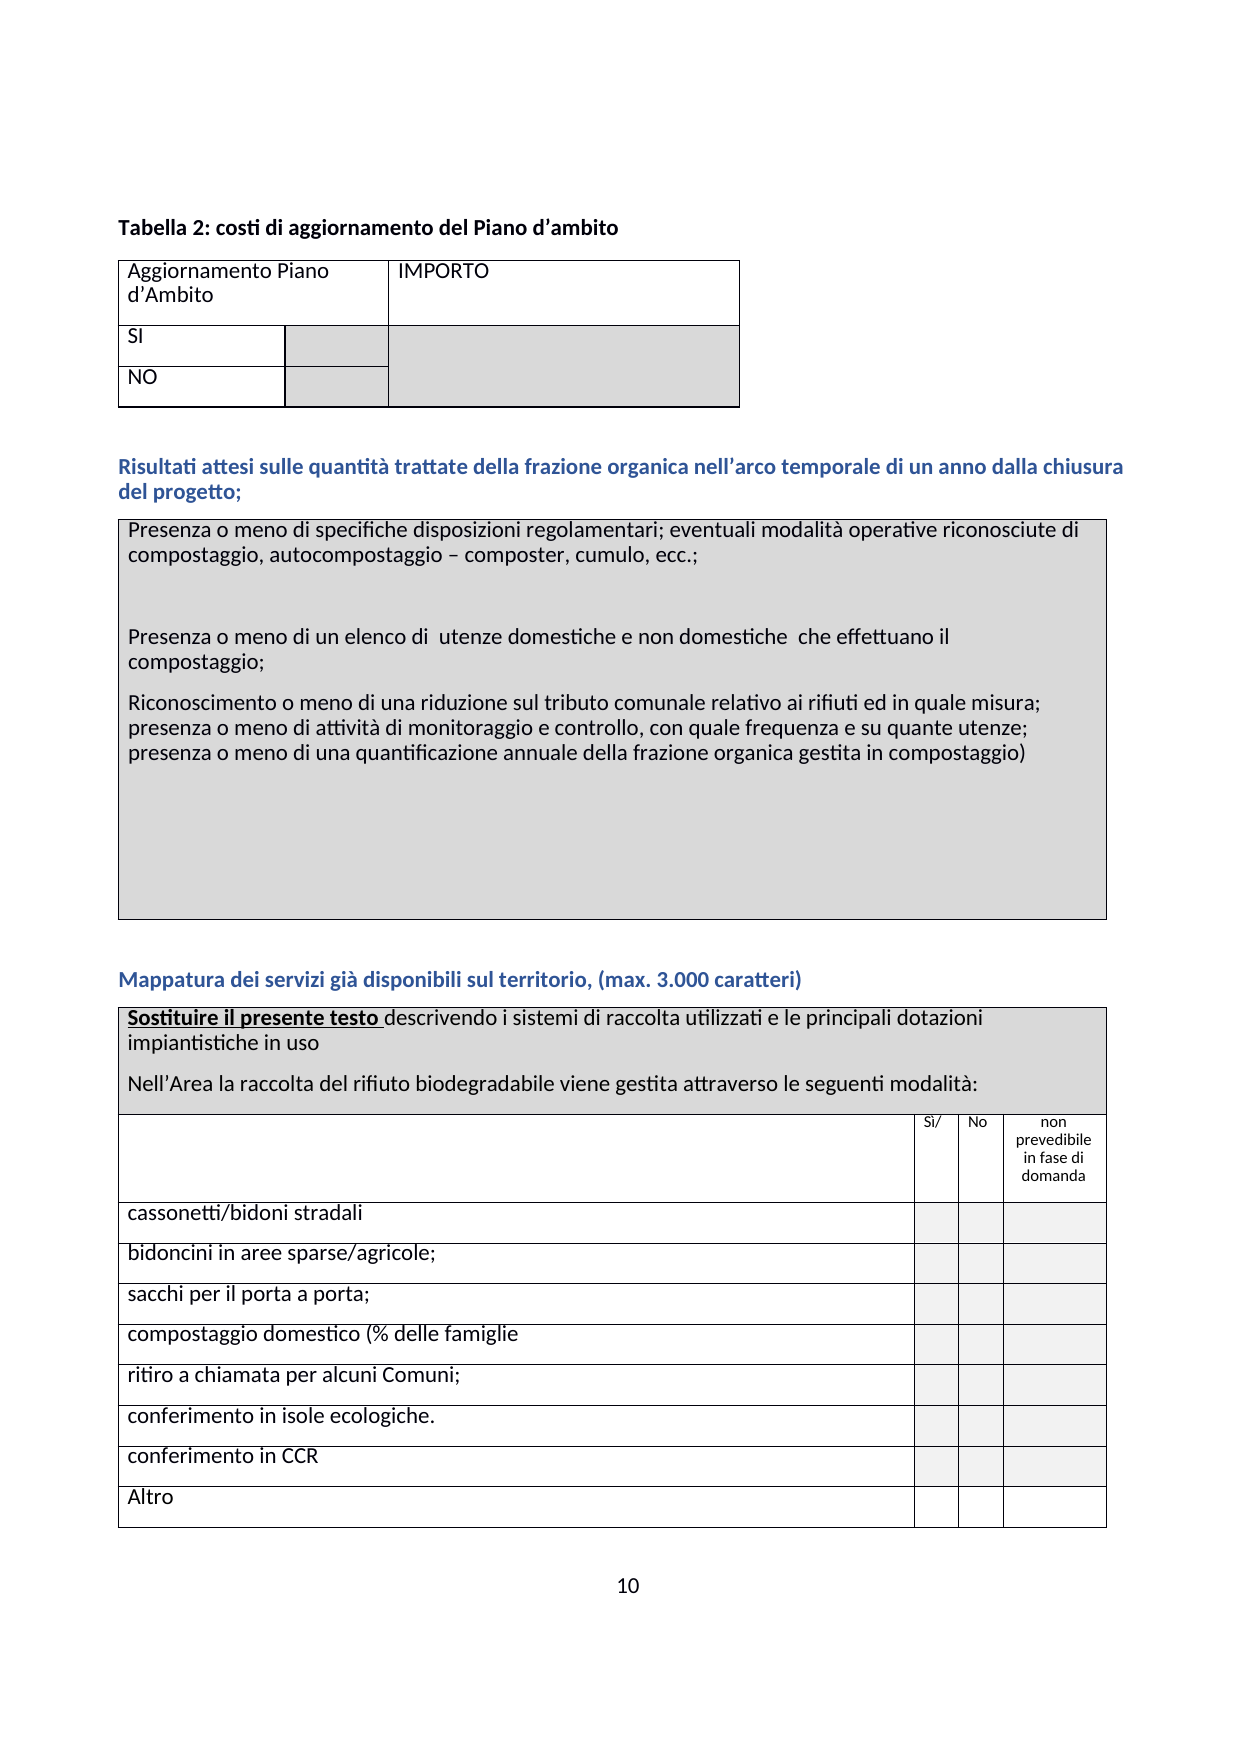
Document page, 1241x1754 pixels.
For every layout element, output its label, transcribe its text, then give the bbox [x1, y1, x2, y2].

table_cell [915, 1284, 958, 1324]
text Tabella 2: costi di aggiornamento del Piano d’ambito [118, 218, 1137, 241]
table_cell compostaggio domestico (% delle famiglie [119, 1325, 914, 1364]
table_cell bidoncini in aree sparse/agricole; [119, 1244, 914, 1283]
table_cell Altro [119, 1487, 914, 1527]
table_cell [389, 326, 739, 406]
table_cell [915, 1244, 958, 1283]
table_cell cassonetti/bidoni stradali [119, 1203, 914, 1242]
table_cell [959, 1203, 1003, 1242]
table_cell conferimento in CCR [119, 1447, 914, 1486]
table_cell [1004, 1447, 1106, 1486]
table_cell [959, 1406, 1003, 1446]
table_header Aggiornamento Piano d’Ambito [119, 261, 388, 325]
table_cell [959, 1284, 1003, 1324]
table_cell [915, 1325, 958, 1364]
table_cell [286, 367, 388, 406]
table_cell [1004, 1406, 1106, 1446]
table_cell Sì/ [915, 1115, 958, 1202]
table_cell non prevedibile in fase di domanda [1004, 1115, 1106, 1202]
table_cell [1004, 1244, 1106, 1283]
table_cell [959, 1447, 1003, 1486]
table_cell [959, 1365, 1003, 1405]
table_cell [915, 1447, 958, 1486]
table_cell [1004, 1203, 1106, 1242]
table_cell [286, 326, 388, 366]
table_cell SI [119, 326, 284, 366]
table_cell [1004, 1487, 1106, 1527]
table_cell [915, 1406, 958, 1446]
table_cell [915, 1203, 958, 1242]
table_cell sacchi per il porta a porta; [119, 1284, 914, 1324]
table_cell [1004, 1284, 1106, 1324]
table_cell No [959, 1115, 1003, 1202]
table_header Presenza o meno di specifiche disposizioni regolamentari; eventuali modalità operative riconosciute di compostaggio, autocompostaggio – composter, cumulo, ecc.; Presenza o meno di un elenco di utenze domestiche e non domestiche che effettuano il compostaggio; Riconoscimento o meno di una riduzione sul tributo comunale relativo ai rifiuti ed in quale misura; presenza o meno di attività di monitoraggio e controllo, con quale frequenza e su quante utenze; presenza o meno di una quantificazione annuale della frazione organica gestita in compostaggio) [119, 520, 1106, 919]
table_header Sostituire il presente testo descrivendo i sistemi di raccolta utilizzati e le principali dotazioni impiantistiche in uso Nell’Area la raccolta del rifiuto biodegradabile viene gestita attraverso le seguenti modalità: [119, 1008, 1106, 1114]
text Risultati attesi sulle quantità trattate della frazione organica nell’arco temporale di un anno dalla chiusura del progetto; [118, 457, 1137, 505]
table_cell [119, 1115, 914, 1202]
table_cell NO [119, 367, 284, 406]
table_cell [959, 1325, 1003, 1364]
table_cell [959, 1487, 1003, 1527]
table_cell [915, 1487, 958, 1527]
table_cell conferimento in isole ecologiche. [119, 1406, 914, 1446]
table_cell [915, 1365, 958, 1405]
table_cell [1004, 1365, 1106, 1405]
table_header IMPORTO [389, 261, 739, 325]
text Mappatura dei servizi già disponibili sul territorio, (max. 3.000 caratteri) [118, 970, 1137, 993]
table_cell [1004, 1325, 1106, 1364]
table_cell ritiro a chiamata per alcuni Comuni; [119, 1365, 914, 1405]
table_cell [959, 1244, 1003, 1283]
